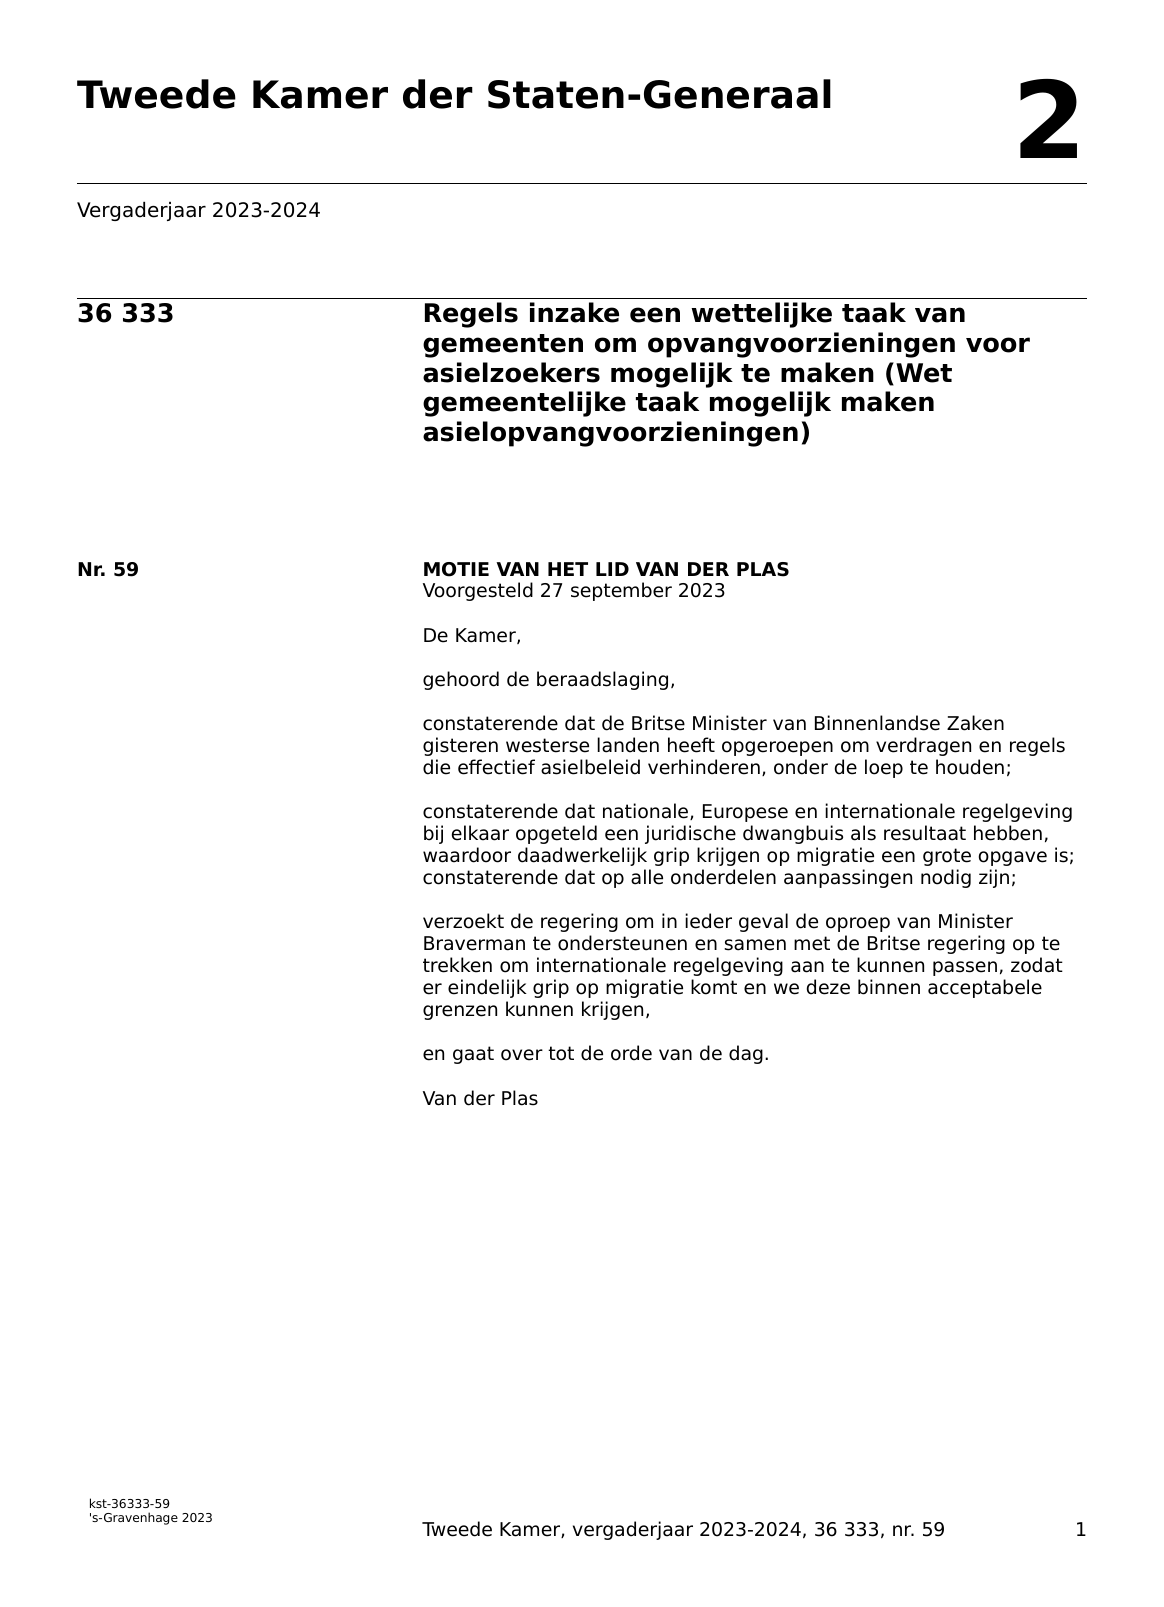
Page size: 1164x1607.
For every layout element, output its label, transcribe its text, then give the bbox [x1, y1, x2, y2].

text De Kamer, [422, 624, 1087, 647]
text 's-Gravenhage 2023 [88, 1511, 323, 1525]
text constaterende dat de Britse Minister van Binnenlandse Zaken gisteren westerse landen heeft opgeroepen om verdragen en regels die effectief asielbeleid verhinderen, onder de loep te houden; [422, 713, 1087, 779]
text constaterende dat nationale, Europese en internationale regelgeving bij elkaar opgeteld een juridische dwangbuis als resultaat hebben, waardoor daadwerkelijk grip krijgen op migratie een grote opgave is; [422, 801, 1087, 867]
text constaterende dat op alle onderdelen aanpassingen nodig zijn; [422, 867, 1087, 889]
subtitle Nr. 59 MOTIE VAN HET LID VAN DER PLAS [77, 558, 1087, 580]
subtitle 36 333 Regels inzake een wettelijke taak van gemeenten om opvangvoorzieningen voor asielzoekers mogelijk te maken (Wet gemeentelijke taak mogelijk maken asielopvangvoorzieningen) [77, 299, 1087, 447]
table_header Tweede Kamer der Staten-Generaal [77, 59, 886, 183]
text en gaat over tot de orde van de dag. [422, 1043, 1087, 1065]
text gehoord de beraadslaging, [422, 669, 1087, 691]
table_header 2 [886, 59, 1087, 183]
text verzoekt de regering om in ieder geval de oproep van Minister Braverman te ondersteunen en samen met de Britse regering op te trekken om internationale regelgeving aan te kunnen passen, zodat er eindelijk grip op migratie komt en we deze binnen acceptabele grenzen kunnen krijgen, [422, 911, 1087, 1021]
text Van der Plas [422, 1087, 1087, 1109]
text kst-36333-59 [88, 1497, 323, 1511]
table_cell Vergaderjaar 2023-2024 [77, 184, 1087, 298]
text Voorgesteld 27 september 2023 [422, 580, 1087, 602]
